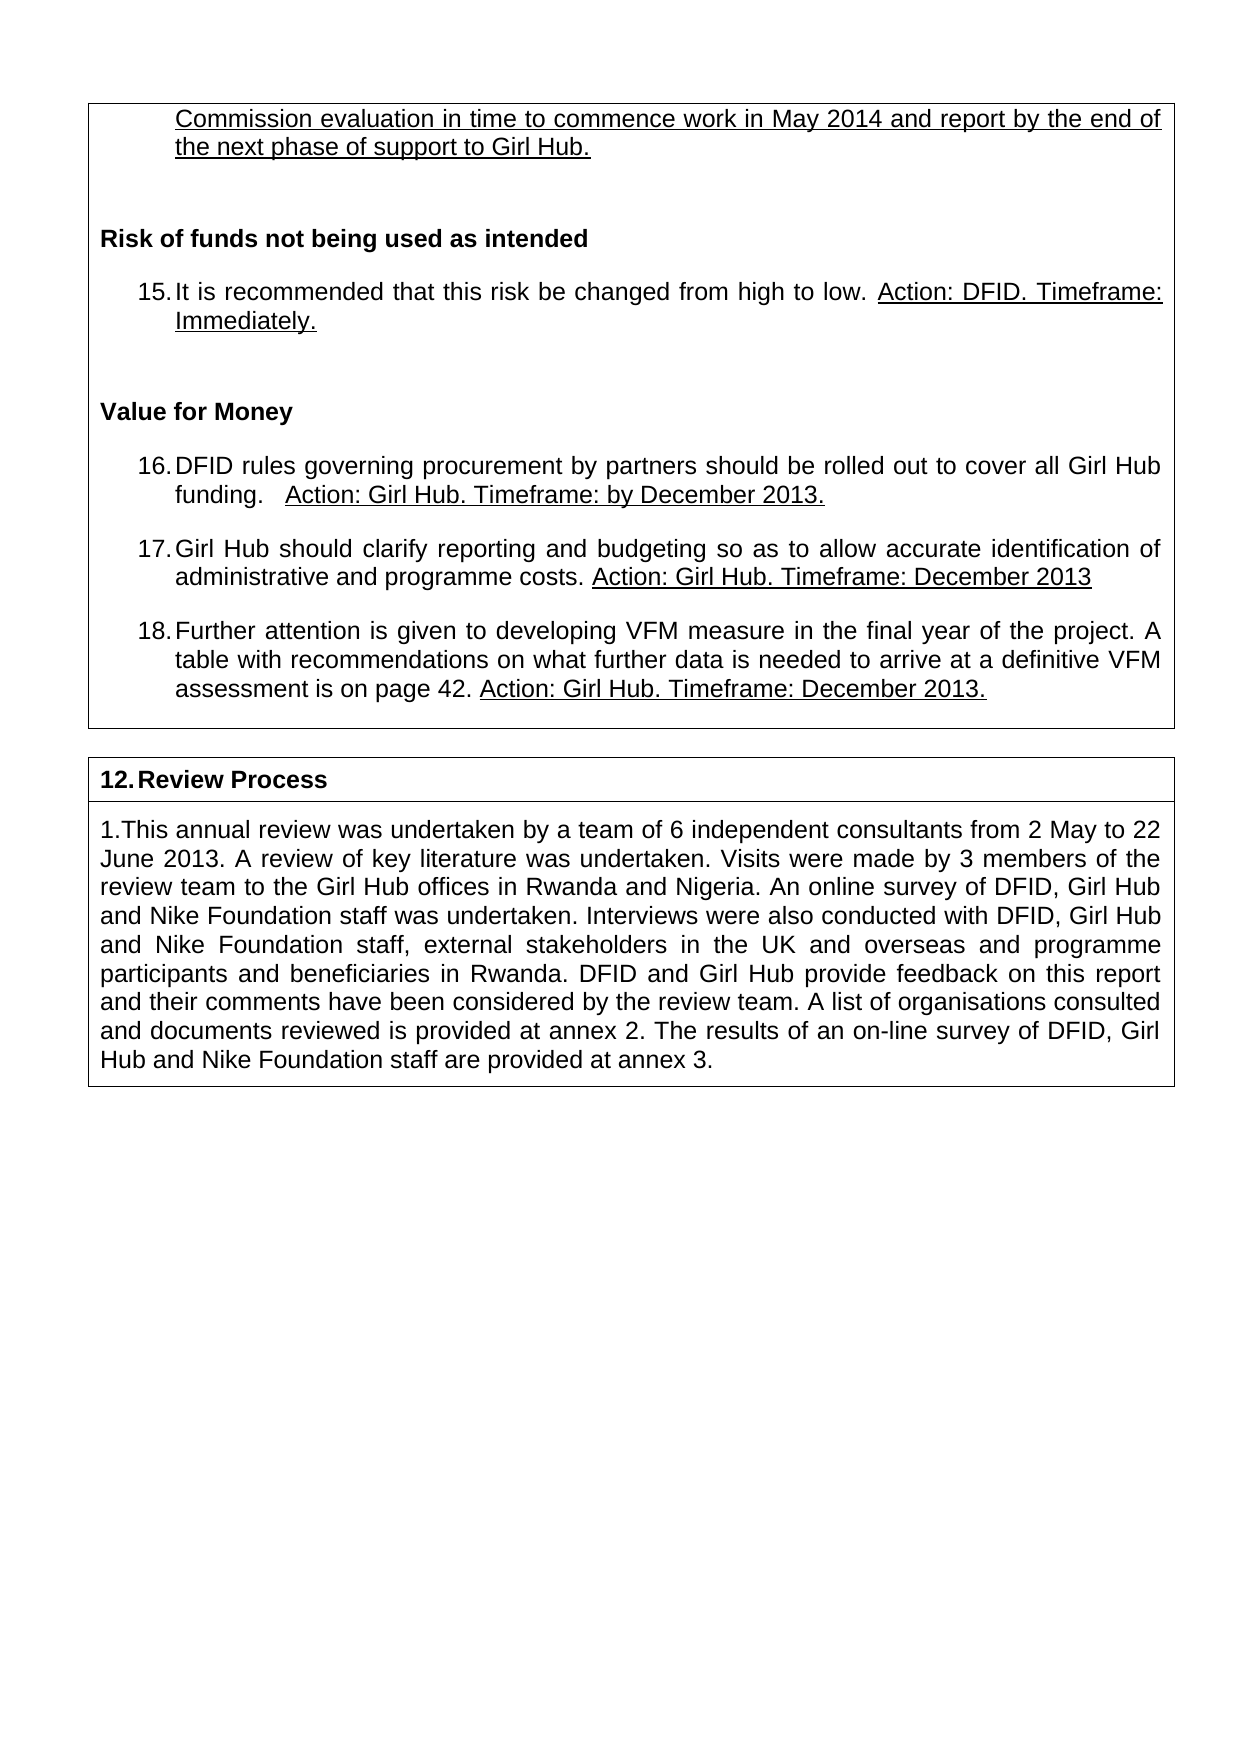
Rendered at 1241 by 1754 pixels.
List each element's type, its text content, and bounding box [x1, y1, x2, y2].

table_cell This annual review was undertaken by a team of 6 independent consultants from 2 May to 22 June 2013. A review of key literature was undertaken. Visits were made by 3 members of the review team to the Girl Hub offices in Rwanda and Nigeria. An online survey of DFID, Girl Hub and Nike Foundation staff was undertaken. Interviews were also conducted with DFID, Girl Hub and Nike Foundation staff, external stakeholders in the UK and overseas and programme participants and beneficiaries in Rwanda. DFID and Girl Hub provide feedback on this report and their comments have been considered by the review team. A list of organisations consulted and documents reviewed is provided at annex 2. The results of an on-line survey of DFID, Girl Hub and Nike Foundation staff are provided at annex 3. [89, 802, 1174, 1086]
table_header Review Process [89, 758, 1174, 801]
table_cell The recommendations of this Annual Review are summarised below. Output 1: Catalysing and influencing DFID guidance for outputs, indicators and targets is that they should be realistic and achievable rather than aspirational. The first indicator for output 1 is focused on the quality of engagement of Girl Hub with DFID and non-DFID “scale partners”. The second indicator measures the response of ‘scale partners” to this engagement over which the Girl Hub has little or no control. We therefore recommend that indicator 2 be revised to focus on the contribution that Girl Hub makes to scaling-up resources rather than the quantity of resources eventually allocated. For example, a target could be set for the number of programmes Girl Hub will engage with and contribute to that focus on unlock the potential of girls, and the nature of the influence they would bring to bear. Action: DFID and Girl Hub. Timing: By December 2013. The UK Gender and Development Network is an important sounding board for the work of Girl Hub and has been critical of their approach in the past, in particular the need to include in the approach work to change wider attitudes and behaviours towards girls. The revised Theory of Change answers some of their concerns and we recommend that the revised Theory be disseminated to the gender and development community. The original girl effect video was praised for reaching and convincing a wide audience of the merits of the girl effect. We further recommend that a similarly convincing video should be made that highlights the importance of changing the attitudes and behaviours of wider society. Action: Girl Hub London Office. Timeframe: By February 2014. Girl Hub should develop in each country an influencing strategy that sets out who, they want to influence, why they are targeting this individual/organisation/group in terms of the results they expect to achieve and how this links to the other areas of their work. This will enable them to focus their influencing and catalysing work where it has the most potential to have an impact. In the absence of a strategy there is a risk that they will be drawn into opportunistic and reactive work, responding only to the latest opportunity. Action: Girl Hub Country Offices. Timeframe: by April 2014. Output 2: Branded social communications Girl Hub should develop a clear set of messages that set out the contribution that branded communications can make to development. In particular these need to set out how branded social communication can change the attitudes and behaviour that are an obstacle to realising the potential of girls, and go beyond presenting the general arguments in favour of the girl effect. Action: Girl Hub. Timing: By December 2013. Given the difficulties and risks of developing a social brand relevant for northern Nigeria, the review team recommends that Girl Hub undertake a review of its approach to social brands in Nigeria. This review should consider the risks of the approach and include strategies to mitigate these risks. In particular, the approach should be fully sensitive to the risks of conflict, in line with the new DFID guidance on conflict sensitivity in business cases. It should draw on the conflict expertise available within DFID Nigeria and its other programmes in Nigeria. This review and its conclusions should be submitted for approval by DFID Policy Division who will need to draw on advice from conflict advisers within DFID, both centrally and in Nigeria. Action: Girl Hub Nigeria and DFID Policy Division. Timeframe: By November 2013. Related to recommendation 4, Girl Hub should collect stronger evidence on the impact that social brands have on the perceptions, confidence and agency of girls and how others see them. This will entail discrete studies of perceptions and attitudes linked to the distribution and use of the social brands already being used. Given the progress with the development of the social brand in Rwanda, this work should initially be undertaken in Rwanda. This evidence could be used in support of recommendation 4. Action: Girl Hub Rwanda. Timeframe: By April 2014. Girl Hub Rwanda should review the methodology being used to assess the readership and repeat readership of Ni Nyampinga and ensure that it will enable firm conclusions to be reached about performance. In particular, the sampling frame needs to be representative of the population, and of the readership. Action: Girl Hub Rwanda. Timeframe: By December 2013. Girl Hub should assess the degree to which the branded communications products are reaching the most disadvantaged girls. Surveys of readers should be disaggregated using indicators for household wealth and be compared to the population at large. This quantitative data should be complemented with qualitative studies that assess the barriers that poor girls face in getting access to media (both print and broadcast) and strategies developed to overcome these barriers. Action: Girl Hub Country offices. Timeframe: by January 2014. Output 3: Research and girl-centred PM&E Girl Hub should review the milestones for 2014 for output 3 to include an assessment of the quality of the research papers published on the website and the level of uptake and readership using downloads and forums to assess the level of interest in the publications. Action: Girl Hub London. Timeframe: November 2013. Girl Hub should strengthen the links between their in-country participatory research work (e.g. the Sensemaker® work) and the work they publish on their website. This will entail ensuring that the in-country participatory research work is of high quality and is used in synthesis studies that can then be put on the central website. At least half of the 2014 target of 10 knowledge products to be published on the website should comprise papers that draw on the in-country participatory research, rather than simply be background papers drawing on the work of others, as they do at present. Action: Girl Hub London and country offices. Timeframe: By May 2014. Output 4: : Girl Hub organisational development Subject to the response of DFID, the Nike Foundation and Girl Hub to the review of the options for the future of Girl Hub, output 4 should be expanded to include indicators and milestones that track progress against the conclusions that DFID and the Nike Foundation reach on the institutional future of Girl Hub. Action: DFID, Girl Hub and Nike Foundation. Timeframe: November 2013. Each Girl Hub country programme should develop a strategy to harmonise and align the work of the three programme outputs so that the different audiences for each output receive a common message that is tailored for them. For example, a thematic push on education could comprise: A set of recommendations and provision of advice to mainstream education programmes on how to increase girls’ attendance and performance at school Engagement in policy to identify opportunities to improve the policy environment for girls’ education A parallel “education special” theme launched through the brand vehicles and targeting adolescent girls A research theme focused on girls’ education A campaign to work with families, communities and teachers to identify barriers and enlist their support and involvement in getting girls to school Country programmes would need to decide on a limited number of themes they would pursue in a particular year, and then align all Girl Hub resources behind these themes. Action: Girl Hub country offices. Timeframe: February 2014. Outcome The milestones for outcome indicator one (number of girls attending girl groups outside the home and church/mosque at least once per month) should be revised to take account of the aim of targeting the most disadvantaged girls. For example, the target for May 2014 should be expanded to include the qualification that “at least 20% of the girls attending are from the poorest 40% of households”. Action: Girl Hub London. Timeframe: November 2013. Evaluation Subject to the conclusions of DFID and the Nike Foundation on the future of Girl Hub, DFID should consider commissioning an independent evaluation of the Girl Hub approach, in particular to document the evidence or the impact of social branding in changing attitudes and behaviour relating to adolescent girls. Action: DFID. Timeframe: Commission evaluation in time to commence work in May 2014 and report by the end of the next phase of support to Girl Hub. Risk of funds not being used as intended It is recommended that this risk be changed from high to low. Action: DFID. Timeframe: Immediately. Value for Money DFID rules governing procurement by partners should be rolled out to cover all Girl Hub funding. Action: Girl Hub. Timeframe: by December 2013. Girl Hub should clarify reporting and budgeting so as to allow accurate identification of administrative and programme costs. Action: Girl Hub. Timeframe: December 2013 Further attention is given to developing VFM measure in the final year of the project. A table with recommendations on what further data is needed to arrive at a definitive VFM assessment is on page 38. Action: Girl Hub. Timeframe: December 2013. [89, 104, 1174, 727]
